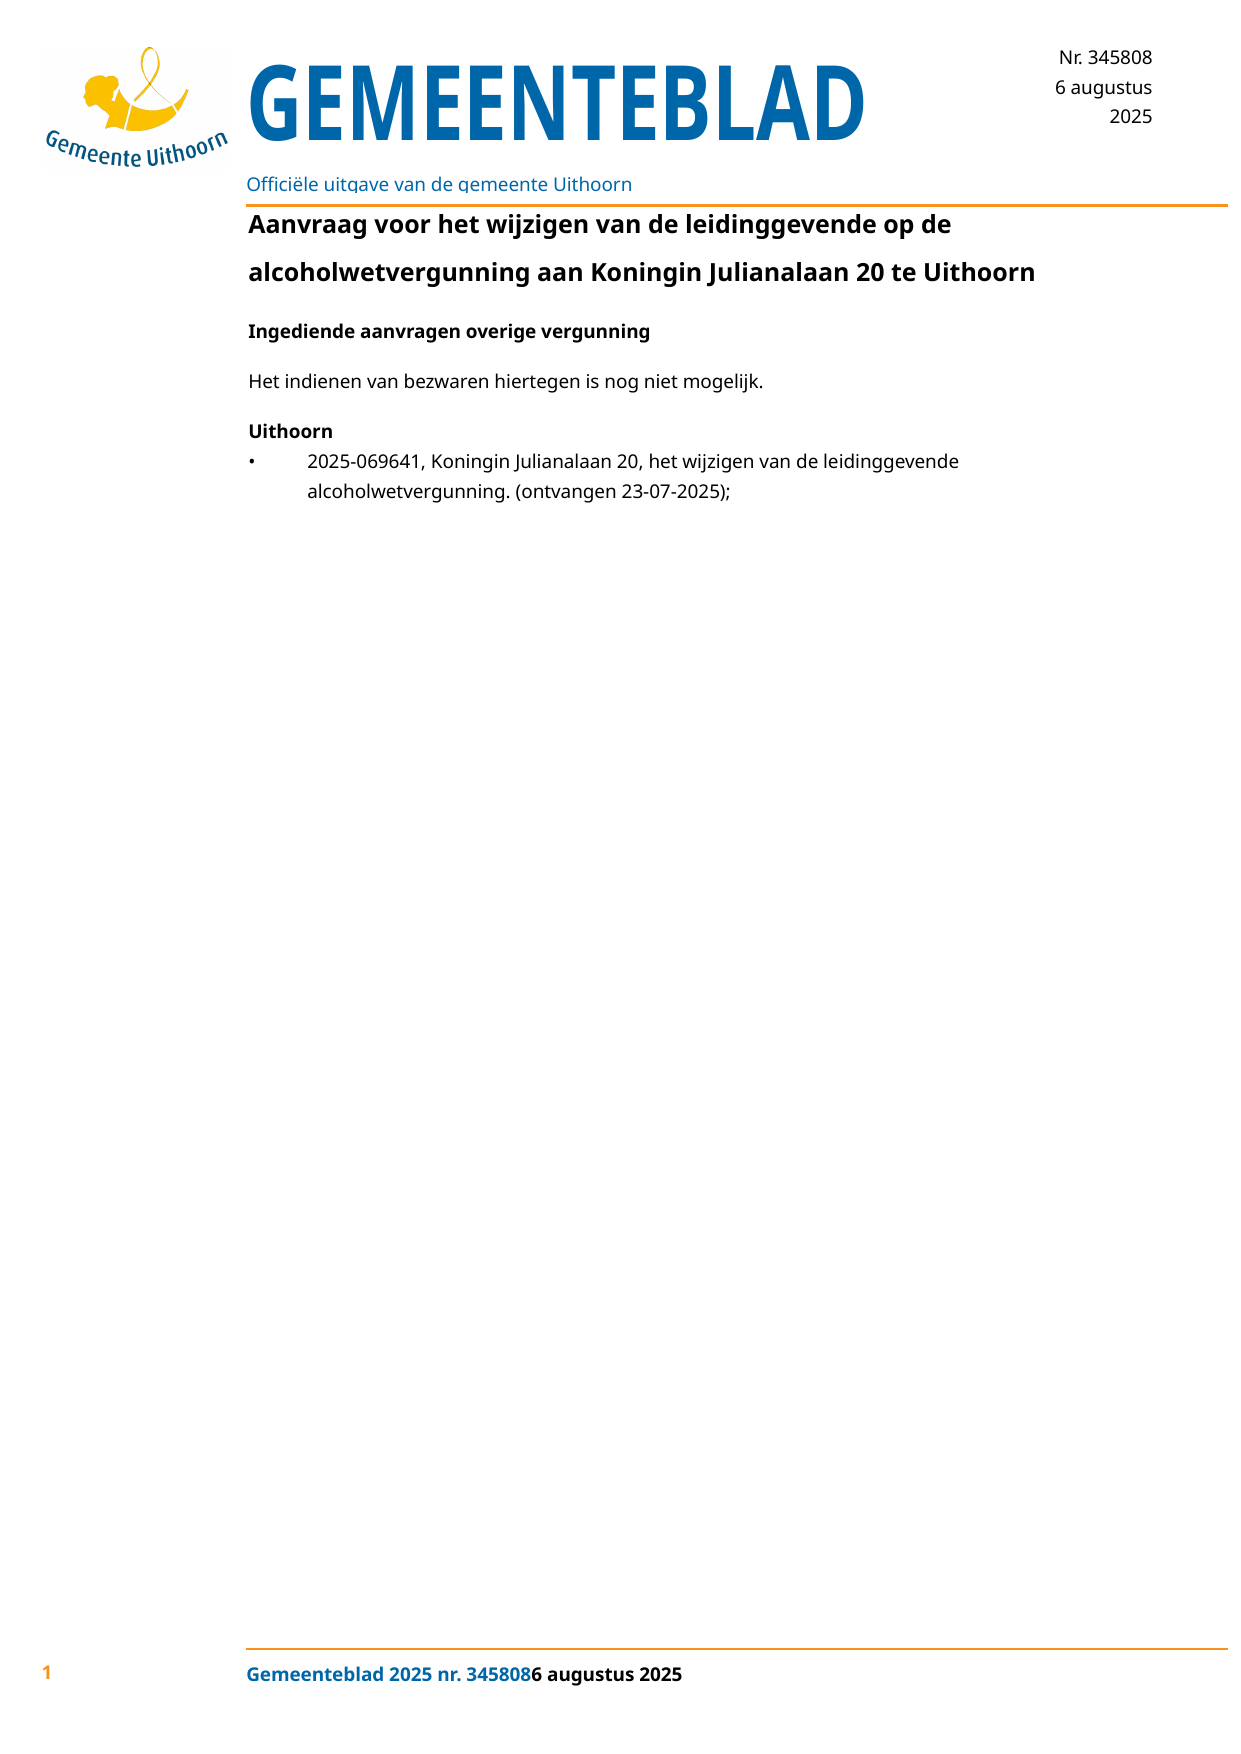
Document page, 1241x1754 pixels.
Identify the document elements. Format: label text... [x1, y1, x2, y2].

text Ingediende aanvragen overige vergunning [248, 318, 1152, 344]
text Uithoorn [248, 419, 1152, 444]
list 2025-069641, Koningin Julianalaan 20, het wijzigen van de leidinggevende alcoholwetvergunning. (ontvangen 23-07-2025); [248, 448, 1152, 504]
picture [41, 47, 231, 172]
text Aanvraag voor het wijzigen van de leidinggevende op de alcoholwetvergunning aan Koningin Julianalaan 20 te Uithoorn [248, 207, 1152, 288]
text Het indienen van bezwaren hiertegen is nog niet mogelijk. [248, 368, 1152, 394]
